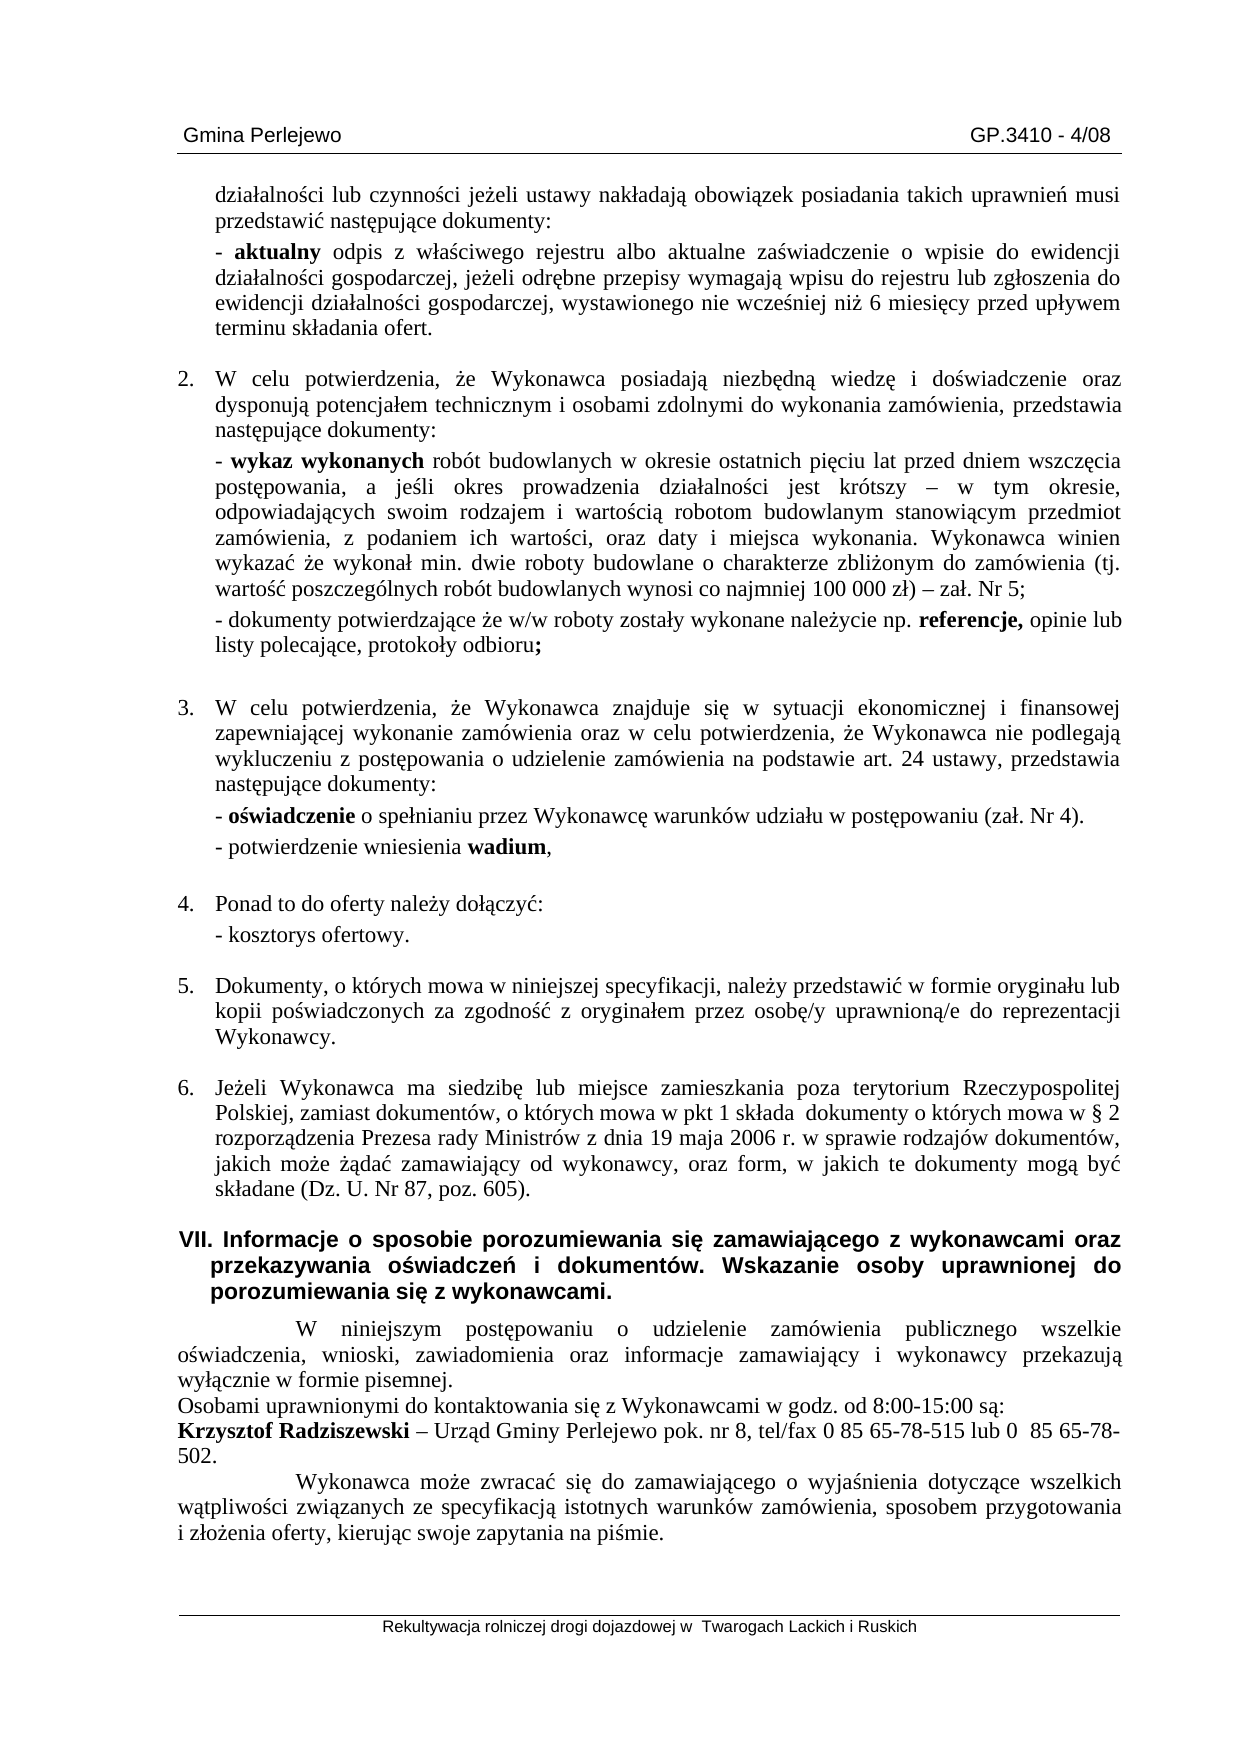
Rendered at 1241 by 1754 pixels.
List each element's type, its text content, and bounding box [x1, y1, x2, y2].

list - kosztorys ofertowy. [177, 922, 1122, 947]
text - dokumenty potwierdzające że w/w roboty zostały wykonane należycie np. referencje, opinie lub listy polecające, protokoły odbioru; [215, 607, 1122, 658]
list W celu potwierdzenia, że Wykonawca znajduje się w sytuacji ekonomicznej i finansowej zapewniającej wykonanie zamówienia oraz w celu potwierdzenia, że Wykonawca nie podlegają wykluczeniu z postępowania o udzielenie zamówienia na podstawie art. 24 ustawy, przedstawia następujące dokumenty: [177, 695, 1122, 797]
list Jeżeli Wykonawca ma siedzibę lub miejsce zamieszkania poza terytorium Rzeczypospolitej Polskiej, zamiast dokumentów, o których mowa w pkt 1 składa dokumenty o których mowa w § 2 rozporządzenia Prezesa rady Ministrów z dnia 19 maja 2006 r. w sprawie rodzajów dokumentów, jakich może żądać zamawiający od wykonawcy, oraz form, w jakich te dokumenty mogą być składane (Dz. U. Nr 87, poz. 605). [177, 1074, 1122, 1202]
list - potwierdzenie wniesienia wadium, [177, 834, 1122, 859]
list Ponad to do oferty należy dołączyć: [177, 891, 1122, 916]
text W niniejszym postępowaniu o udzielenie zamówienia publicznego wszelkie oświadczenia, wnioski, zawiadomienia oraz informacje zamawiający i wykonawcy przekazują wyłącznie w formie pisemnej. [177, 1316, 1122, 1393]
list Dokumenty, o których mowa w niniejszej specyfikacji, należy przedstawić w formie oryginału lub kopii poświadczonych za zgodność z oryginałem przez osobę/y uprawnioną/e do reprezentacji Wykonawcy. [177, 973, 1122, 1049]
list - aktualny odpis z właściwego rejestru albo aktualne zaświadczenie o wpisie do ewidencji działalności gospodarczej, jeżeli odrębne przepisy wymagają wpisu do rejestru lub zgłoszenia do ewidencji działalności gospodarczej, wystawionego nie wcześniej niż 6 miesięcy przed upływem terminu składania ofert. [177, 239, 1122, 341]
text - wykaz wykonanych robót budowlanych w okresie ostatnich pięciu lat przed dniem wszczęcia postępowania, a jeśli okres prowadzenia działalności jest krótszy – w tym okresie, odpowiadających swoim rodzajem i wartością robotom budowlanym stanowiącym przedmiot zamówienia, z podaniem ich wartości, oraz daty i miejsca wykonania. Wykonawca winien wykazać że wykonał min. dwie roboty budowlane o charakterze zbliżonym do zamówienia (tj. wartość poszczególnych robót budowlanych wynosi co najmniej 100 000 zł) – zał. Nr 5; [215, 448, 1122, 601]
list - oświadczenie o spełnianiu przez Wykonawcę warunków udziału w postępowaniu (zał. Nr 4). [177, 803, 1122, 828]
text VII. Informacje o sposobie porozumiewania się zamawiającego z wykonawcami oraz przekazywania oświadczeń i dokumentów. Wskazanie osoby uprawnionej do porozumiewania się z wykonawcami. [179, 1227, 1122, 1304]
text Osobami uprawnionymi do kontaktowania się z Wykonawcami w godz. od 8:00-15:00 są: [177, 1393, 1122, 1418]
list W celu potwierdzenia, że Wykonawca posiadają niezbędną wiedzę i doświadczenie oraz dysponują potencjałem technicznym i osobami zdolnymi do wykonania zamówienia, przedstawia następujące dokumenty: [177, 366, 1122, 442]
list działalności lub czynności jeżeli ustawy nakładają obowiązek posiadania takich uprawnień musi przedstawić następujące dokumenty: [177, 182, 1122, 233]
text Krzysztof Radziszewski – Urząd Gminy Perlejewo pok. nr 8, tel/fax 0 85 65-78-515 lub 0 85 65-78-502. [177, 1418, 1122, 1469]
text Wykonawca może zwracać się do zamawiającego o wyjaśnienia dotyczące wszelkich wątpliwości związanych ze specyfikacją istotnych warunków zamówienia, sposobem przygotowania i złożenia oferty, kierując swoje zapytania na piśmie. [177, 1469, 1122, 1545]
